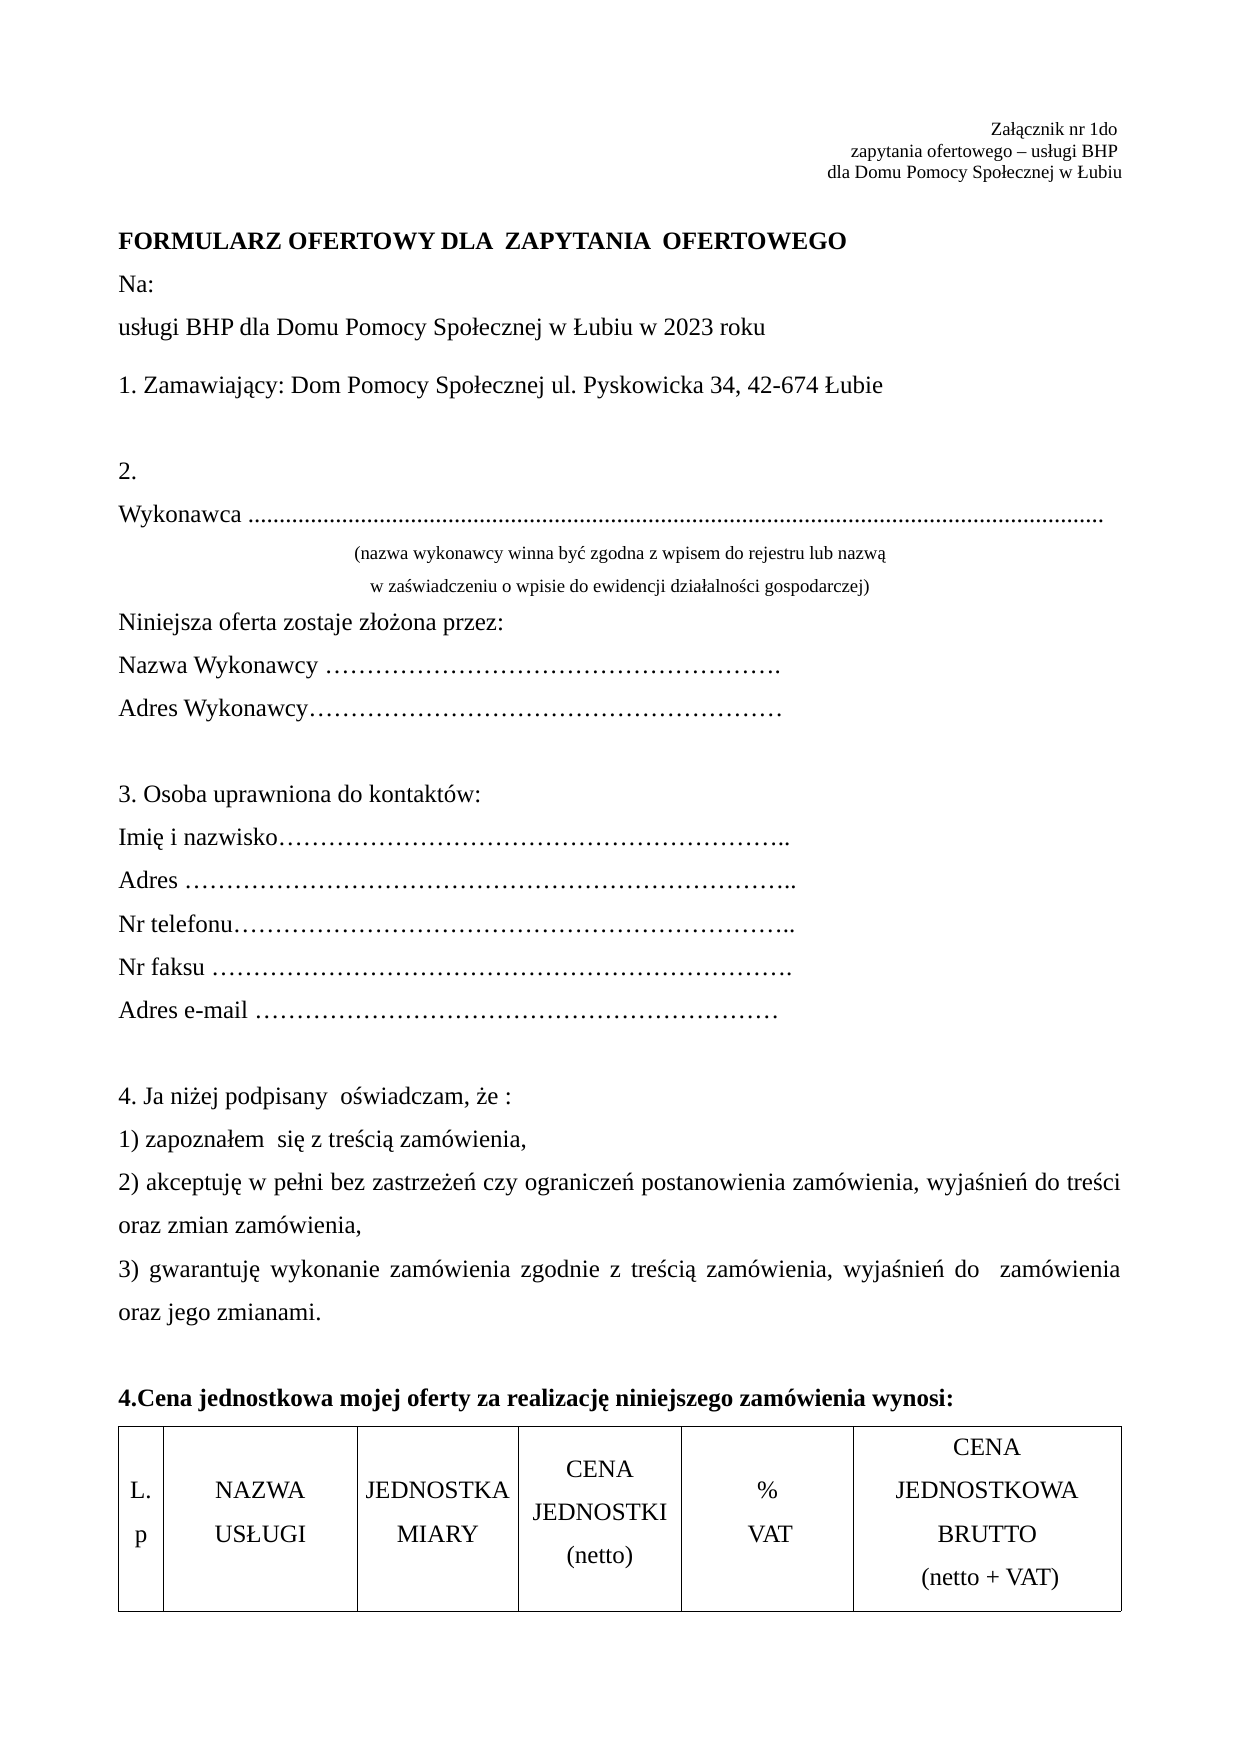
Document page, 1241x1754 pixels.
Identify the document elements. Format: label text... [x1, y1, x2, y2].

text Nr telefonu………………………………………………………….. [118, 909, 1122, 937]
text 1) zapoznałem się z treścią zamówienia, [118, 1124, 1122, 1153]
text 1. Zamawiający: Dom Pomocy Społecznej ul. Pyskowicka 34, 42-674 Łubie [118, 370, 1122, 398]
text Na: [118, 269, 1122, 298]
text 2. Wykonawca ......................................................................................................................................... [118, 456, 1122, 528]
table_header JEDNOSTKA MIARY [358, 1427, 518, 1611]
text 3. Osoba uprawniona do kontaktów: [118, 779, 1122, 808]
text FORMULARZ OFERTOWY DLA ZAPYTANIA OFERTOWEGO [118, 226, 1122, 255]
text Adres Wykonawcy………………………………………………… [118, 693, 1122, 722]
table_header NAZWA USŁUGI [164, 1427, 357, 1611]
table_header CENA JEDNOSTKI (netto) [519, 1427, 681, 1611]
text (nazwa wykonawcy winna być zgodna z wpisem do rejestru lub nazwą [118, 542, 1122, 564]
text Adres e-mail ……………………………………………………… [118, 995, 1122, 1024]
text 2) akceptuję w pełni bez zastrzeżeń czy ograniczeń postanowienia zamówienia, wyjaśnień do treści oraz zmian zamówienia, [118, 1167, 1122, 1239]
text 4. Ja niżej podpisany oświadczam, że : [118, 1081, 1122, 1110]
text Imię i nazwisko…………………………………………………….. [118, 822, 1122, 851]
table_header L.p [119, 1427, 163, 1611]
table_header CENA JEDNOSTKOWA BRUTTO (netto + VAT) [854, 1427, 1121, 1611]
table_header % VAT [682, 1427, 853, 1611]
text Niniejsza oferta zostaje złożona przez: [118, 607, 1122, 636]
text Nr faksu ……………………………………………………………. [118, 952, 1122, 981]
text dla Domu Pomocy Społecznej w Łubiu [118, 161, 1122, 183]
text Załącznik nr 1do [118, 118, 1122, 140]
text w zaświadczeniu o wpisie do ewidencji działalności gospodarczej) [118, 574, 1122, 596]
text Nazwa Wykonawcy ………………………………………………. [118, 650, 1122, 679]
text 3) gwarantuję wykonanie zamówienia zgodnie z treścią zamówienia, wyjaśnień do zamówienia oraz jego zmianami. [118, 1254, 1122, 1326]
text zapytania ofertowego – usługi BHP [118, 140, 1122, 161]
text usługi BHP dla Domu Pomocy Społecznej w Łubiu w 2023 roku [118, 312, 1122, 341]
text 4.Cena jednostkowa mojej oferty za realizację niniejszego zamówienia wynosi: [118, 1383, 1122, 1412]
text Adres ……………………………………………………………….. [118, 866, 1122, 894]
